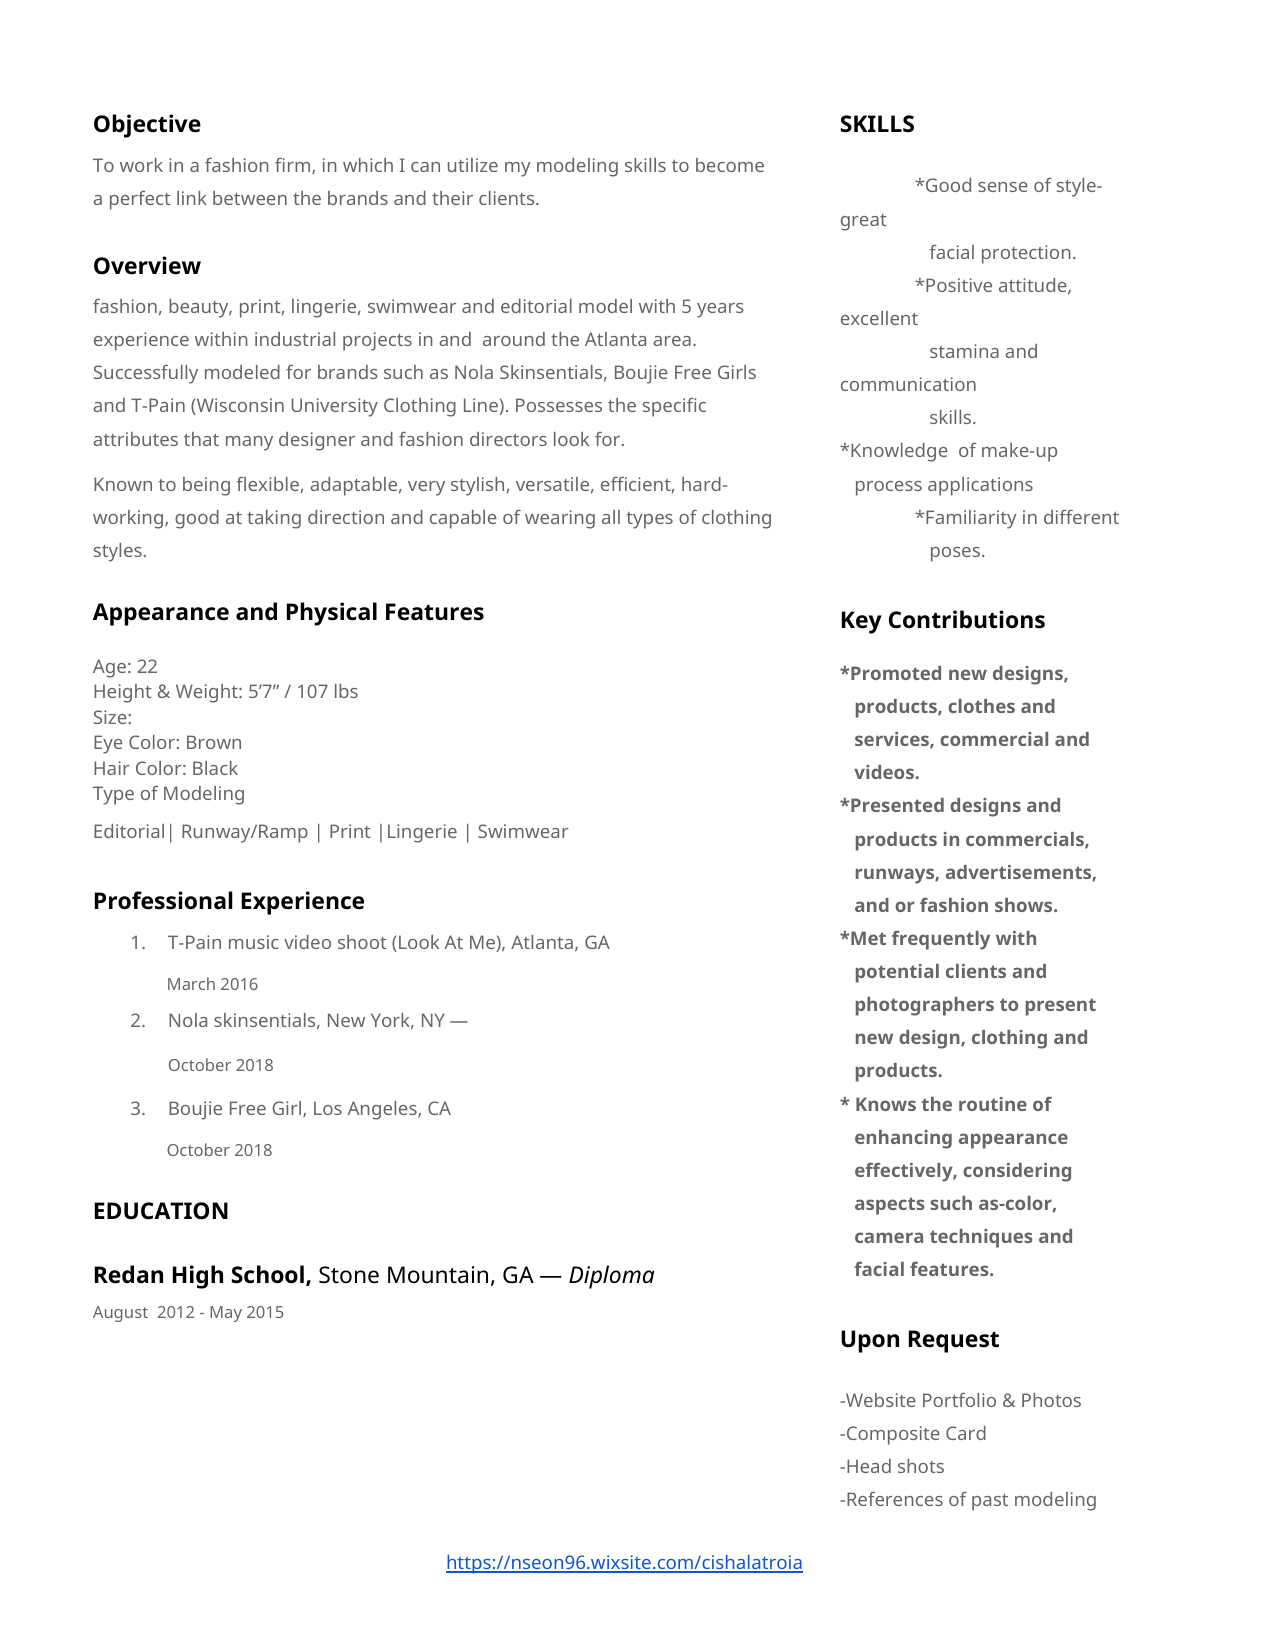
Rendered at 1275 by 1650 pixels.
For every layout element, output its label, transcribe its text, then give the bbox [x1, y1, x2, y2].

table_cell Objective To work in a fashion firm, in which I can utilize my modeling skills to become a perfect link between the brands and their clients. Overview fashion, beauty, print, lingerie, swimwear and editorial model with 5 years experience within industrial projects in and around the Atlanta area. Successfully modeled for brands such as Nola Skinsentials, Boujie Free Girls and T-Pain (Wisconsin University Clothing Line). Possesses the specific attributes that many designer and fashion directors look for. Known to being flexible, adaptable, very stylish, versatile, efficient, hard-working, good at taking direction and capable of wearing all types of clothing styles. Appearance and Physical Features Age: 22 Height & Weight: 5’7” / 107 lbs Size: Eye Color: Brown Hair Color: Black Type of Modeling Editorial| Runway/Ramp | Print |Lingerie | Swimwear Professional Experience T-Pain music video shoot (Look At Me), Atlanta, GA March 2016 Nola skinsentials, New York, NY — October 2018 Boujie Free Girl, Los Angeles, CA October 2018 EDUCATION Redan High School, Stone Mountain, GA — Diploma August 2012 - May 2015 [78, 60, 824, 1527]
table_cell SKILLS *Good sense of style- great facial protection. *Positive attitude, excellent stamina and communication skills. *Knowledge of make-up process applications *Familiarity in different poses. Key Contributions *Promoted new designs, products, clothes and services, commercial and videos. *Presented designs and products in commercials, runways, advertisements, and or fashion shows. *Met frequently with potential clients and photographers to present new design, clothing and products. * Knows the routine of enhancing appearance effectively, considering aspects such as-color, camera techniques and facial features. Upon Request -Website Portfolio & Photos -Composite Card -Head shots -References of past modeling [825, 60, 1168, 1527]
